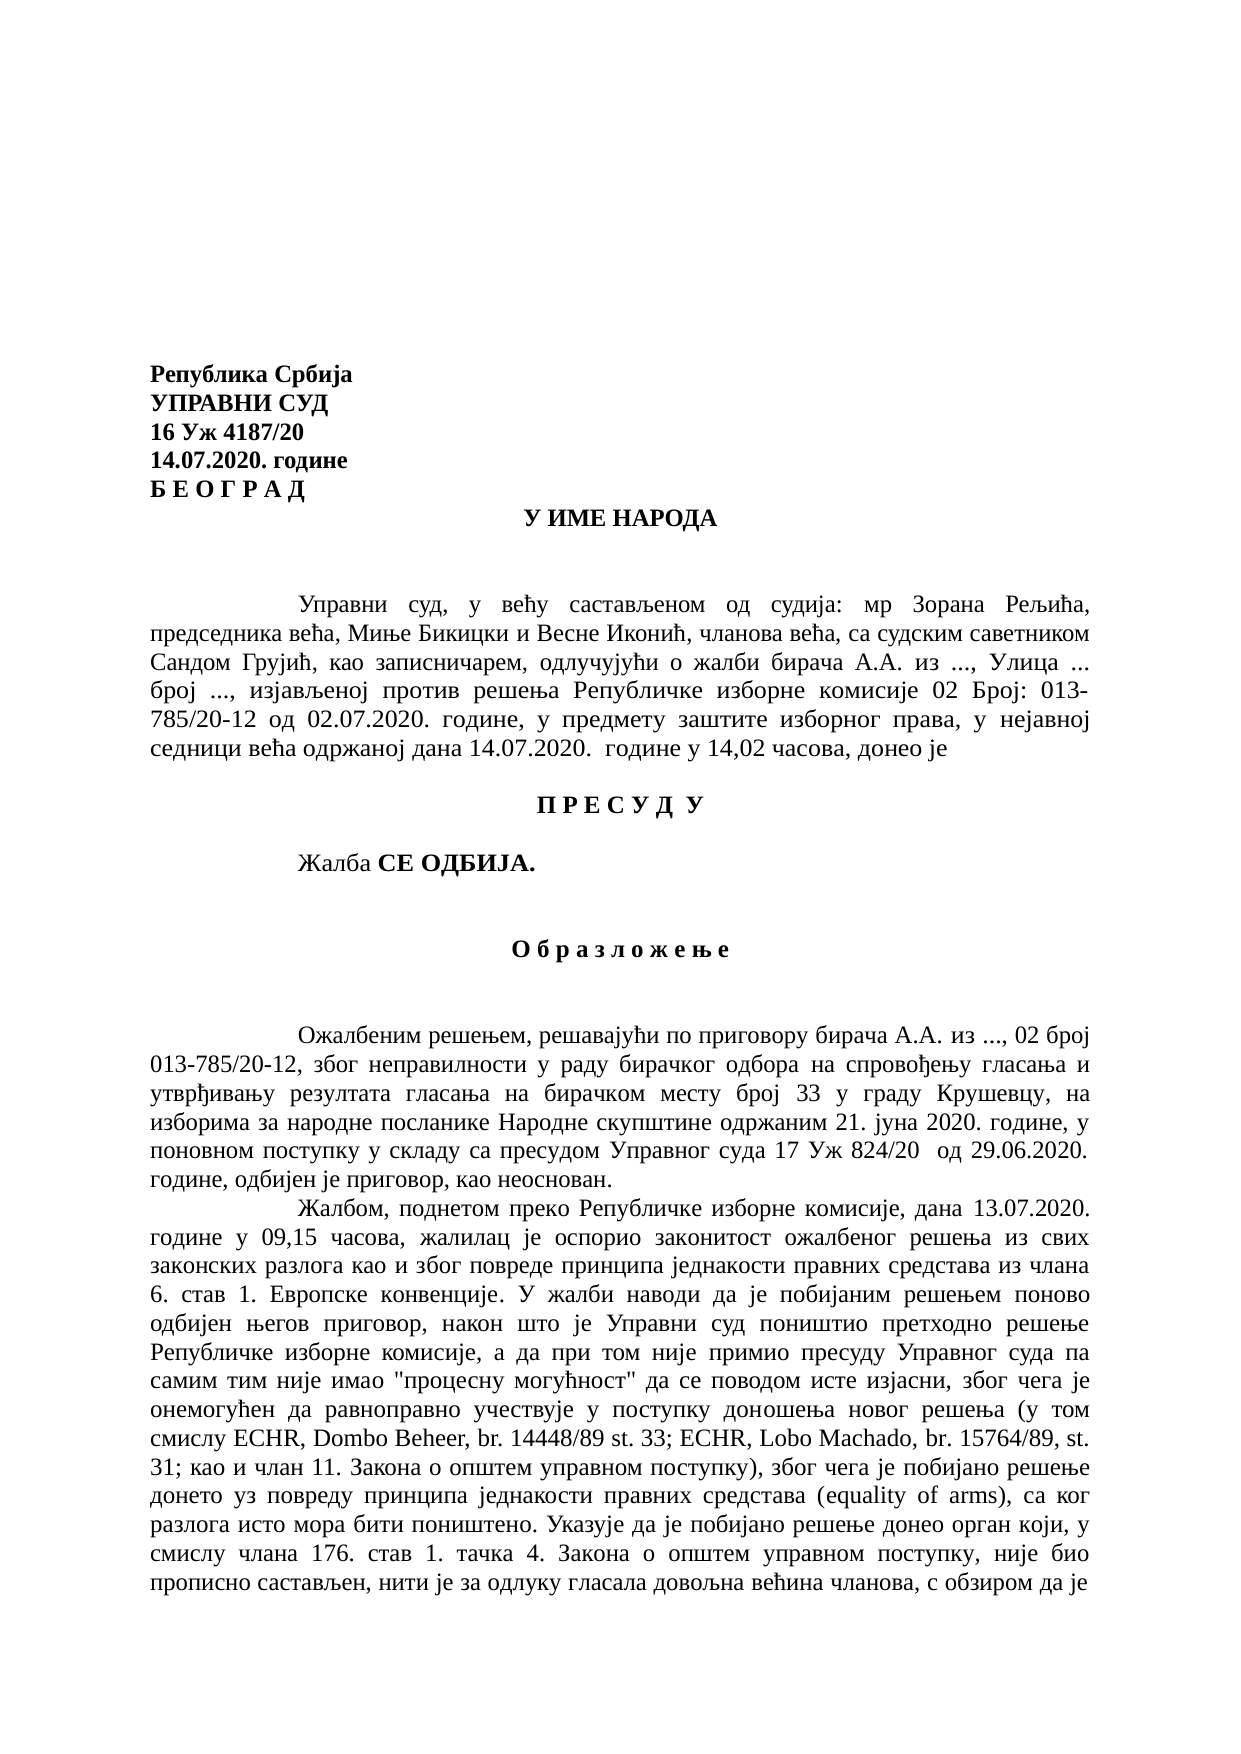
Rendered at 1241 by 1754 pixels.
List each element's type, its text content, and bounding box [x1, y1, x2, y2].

text 14.07.2020. године [150, 445, 1090, 474]
text Жалбом, поднетом преко Републичке изборне комисије, дана 13.07.2020. године у 09,15 часова, жалилац је оспорио законитост ожалбеног решења из свих законских разлога као и због повреде принципа једнакости правних средстава из члана 6. став 1. Европске конвенције. У жалби наводи да је побијаним решењем поново одбијен његов приговор, након што је Управни суд поништио претходно решење Републичке изборне комисије, а да при том није примио пресуду Управног суда па самим тим није имао "процесну могућност" да се поводом исте изјасни, због чега је онемогућен да равноправно учествује у поступку доношења новог решења (у том смислу ECHR, Dombo Beheer, br. 14448/89 st. 33; ECHR, Lobo Machado, br. 15764/89, st. 31; као и члан 11. Закона о општем управном поступку), због чега је побијано решење донето уз повреду принципа једнакости правних средстава (equality of arms), са ког разлога исто мора бити поништено. Указује да је побијано решење донео орган који, у смислу члана 176. став 1. тачка 4. Закона о општем управном поступку, није био прописно састављен, нити је за одлуку гласала довољна већина чланова, с обзиром да је [150, 1193, 1090, 1595]
text У ИМЕ НАРОДА [150, 503, 1090, 532]
text УПРАВНИ СУД [150, 388, 1090, 417]
text П Р Е С У Д У [150, 790, 1090, 819]
text Република Србија [150, 148, 1090, 388]
text О б р а з л о ж е њ е [150, 934, 1090, 963]
text Ожалбеним решењем, решавајући по приговору бирача A.A. из ..., 02 број 013-785/20-12, због неправилности у раду бирачког одбора на спровођењу гласања и утврђивању резултата гласања на бирачком месту број 33 у граду Крушевцу, на изборима за народне посланике Народне скупштине одржаним 21. јуна 2020. године, у поновном поступку у складу са пресудом Управног суда 17 Уж 824/20 од 29.06.2020. године, одбијен је приговор, као неоснован. [150, 1020, 1090, 1193]
text Жалба СЕ ОДБИЈА. [150, 848, 1090, 877]
text 16 Уж 4187/20 [150, 417, 1090, 445]
text Б Е О Г Р А Д [150, 474, 1090, 503]
text Управни суд, у већу састављеном од судија: мр Зорана Рељића, председника већа, Миње Бикицки и Весне Иконић, чланова већа, са судским саветником Сандом Грујић, као записничарем, одлучујући о жалби бирача A.A. из ..., Улица ... број ..., изјављеној против решења Републичке изборне комисије 02 Број: 013-785/20-12 од 02.07.2020. године, у предмету заштите изборног права, у нејавној седници већа одржаној дана 14.07.2020. године у 14,02 часова, донео је [150, 589, 1090, 762]
